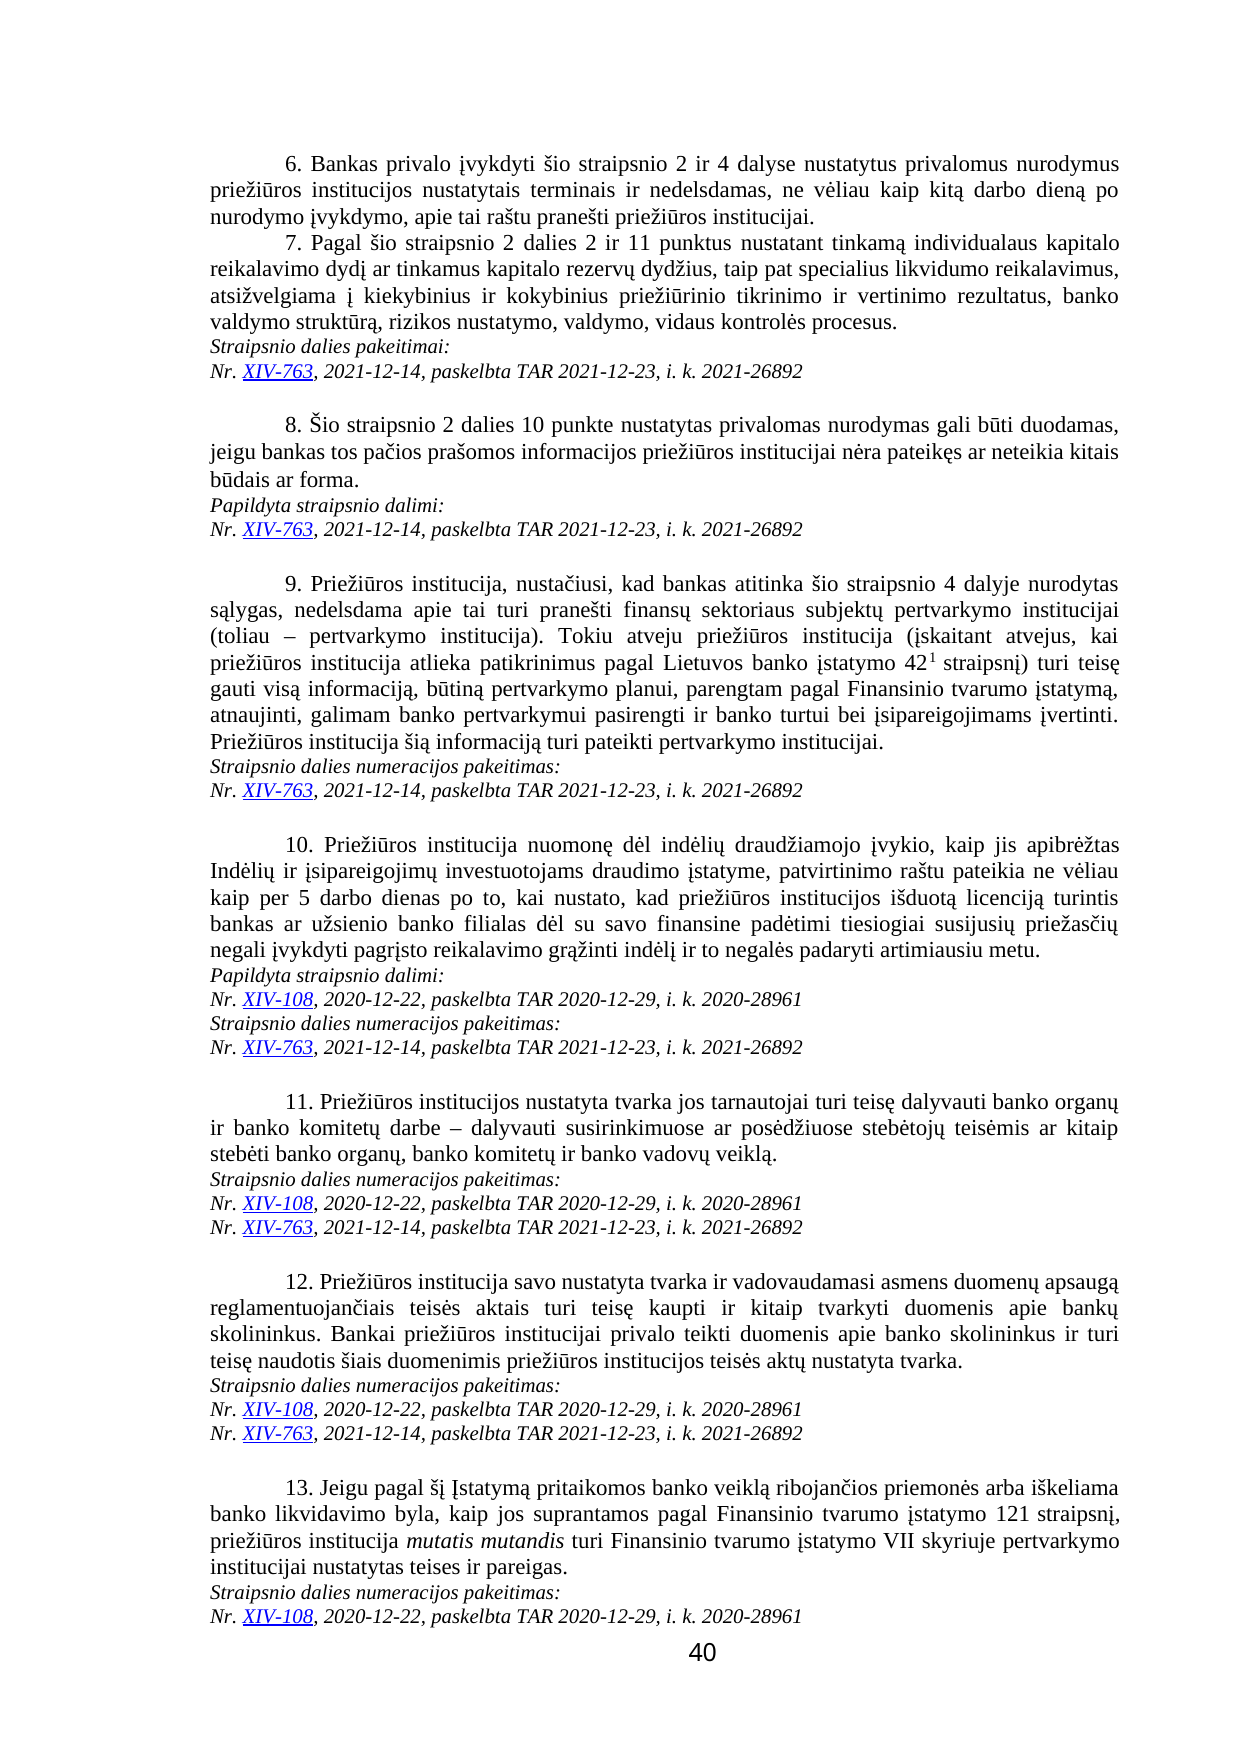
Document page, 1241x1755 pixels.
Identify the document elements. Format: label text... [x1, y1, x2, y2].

text Straipsnio dalies numeracijos pakeitimas: [210, 1167, 1120, 1191]
text Nr. XIV-763, 2021-12-14, paskelbta TAR 2021-12-23, i. k. 2021-26892 [210, 1421, 1120, 1445]
text 8. Šio straipsnio 2 dalies 10 punkte nustatytas privalomas nurodymas gali būti duodamas, jeigu bankas tos pačios prašomos informacijos priežiūros institucijai nėra pateikęs ar neteikia kitais būdais ar forma. [210, 411, 1120, 493]
text 11. Priežiūros institucijos nustatyta tvarka jos tarnautojai turi teisę dalyvauti banko organų ir banko komitetų darbe – dalyvauti susirinkimuose ar posėdžiuose stebėtojų teisėmis ar kitaip stebėti banko organų, banko komitetų ir banko vadovų veiklą. [210, 1088, 1120, 1167]
text 6. Bankas privalo įvykdyti šio straipsnio 2 ir 4 dalyse nustatytus privalomus nurodymus priežiūros institucijos nustatytais terminais ir nedelsdamas, ne vėliau kaip kitą darbo dieną po nurodymo įvykdymo, apie tai raštu pranešti priežiūros institucijai. [210, 150, 1120, 229]
text Straipsnio dalies numeracijos pakeitimas: [210, 1011, 1120, 1035]
text Nr. XIV-108, 2020-12-22, paskelbta TAR 2020-12-29, i. k. 2020-28961 [210, 1191, 1120, 1215]
text Nr. XIV-763, 2021-12-14, paskelbta TAR 2021-12-23, i. k. 2021-26892 [210, 358, 1120, 383]
text Nr. XIV-108, 2020-12-22, paskelbta TAR 2020-12-29, i. k. 2020-28961 [210, 987, 1120, 1011]
text Straipsnio dalies numeracijos pakeitimas: [210, 1579, 1120, 1604]
text Nr. XIV-108, 2020-12-22, paskelbta TAR 2020-12-29, i. k. 2020-28961 [210, 1604, 1120, 1628]
text Straipsnio dalies numeracijos pakeitimas: [210, 1373, 1120, 1397]
text Nr. XIV-763, 2021-12-14, paskelbta TAR 2021-12-23, i. k. 2021-26892 [210, 1215, 1120, 1239]
text 7. Pagal šio straipsnio 2 dalies 2 ir 11 punktus nustatant tinkamą individualaus kapitalo reikalavimo dydį ar tinkamus kapitalo rezervų dydžius, taip pat specialius likvidumo reikalavimus, atsižvelgiama į kiekybinius ir kokybinius priežiūrinio tikrinimo ir vertinimo rezultatus, banko valdymo struktūrą, rizikos nustatymo, valdymo, vidaus kontrolės procesus. [210, 229, 1120, 334]
text Nr. XIV-763, 2021-12-14, paskelbta TAR 2021-12-23, i. k. 2021-26892 [210, 778, 1120, 802]
text Straipsnio dalies numeracijos pakeitimas: [210, 754, 1120, 778]
text Nr. XIV-763, 2021-12-14, paskelbta TAR 2021-12-23, i. k. 2021-26892 [210, 517, 1120, 541]
text Straipsnio dalies pakeitimai: [210, 334, 1120, 358]
text Nr. XIV-108, 2020-12-22, paskelbta TAR 2020-12-29, i. k. 2020-28961 [210, 1397, 1120, 1421]
text 13. Jeigu pagal šį Įstatymą pritaikomos banko veiklą ribojančios priemonės arba iškeliama banko likvidavimo byla, kaip jos suprantamos pagal Finansinio tvarumo įstatymo 121 straipsnį, priežiūros institucija mutatis mutandis turi Finansinio tvarumo įstatymo VII skyriuje pertvarkymo institucijai nustatytas teises ir pareigas. [210, 1474, 1120, 1579]
text 10. Priežiūros institucija nuomonę dėl indėlių draudžiamojo įvykio, kaip jis apibrėžtas Indėlių ir įsipareigojimų investuotojams draudimo įstatyme, patvirtinimo raštu pateikia ne vėliau kaip per 5 darbo dienas po to, kai nustato, kad priežiūros institucijos išduotą licenciją turintis bankas ar užsienio banko filialas dėl su savo finansine padėtimi tiesiogiai susijusių priežasčių negali įvykdyti pagrįsto reikalavimo grąžinti indėlį ir to negalės padaryti artimiausiu metu. [210, 831, 1120, 963]
text Papildyta straipsnio dalimi: [210, 963, 1120, 987]
text 12. Priežiūros institucija savo nustatyta tvarka ir vadovaudamasi asmens duomenų apsaugą reglamentuojančiais teisės aktais turi teisę kaupti ir kitaip tvarkyti duomenis apie bankų skolininkus. Bankai priežiūros institucijai privalo teikti duomenis apie banko skolininkus ir turi teisę naudotis šiais duomenimis priežiūros institucijos teisės aktų nustatyta tvarka. [210, 1268, 1120, 1373]
text 9. Priežiūros institucija, nustačiusi, kad bankas atitinka šio straipsnio 4 dalyje nurodytas sąlygas, nedelsdama apie tai turi pranešti finansų sektoriaus subjektų pertvarkymo institucijai (toliau – pertvarkymo institucija). Tokiu atveju priežiūros institucija (įskaitant atvejus, kai priežiūros institucija atlieka patikrinimus pagal Lietuvos banko įstatymo 421 straipsnį) turi teisę gauti visą informaciją, būtiną pertvarkymo planui, parengtam pagal Finansinio tvarumo įstatymą, atnaujinti, galimam banko pertvarkymui pasirengti ir banko turtui bei įsipareigojimams įvertinti. Priežiūros institucija šią informaciją turi pateikti pertvarkymo institucijai. [210, 570, 1120, 754]
text Nr. XIV-763, 2021-12-14, paskelbta TAR 2021-12-23, i. k. 2021-26892 [210, 1035, 1120, 1059]
text Papildyta straipsnio dalimi: [210, 493, 1120, 517]
